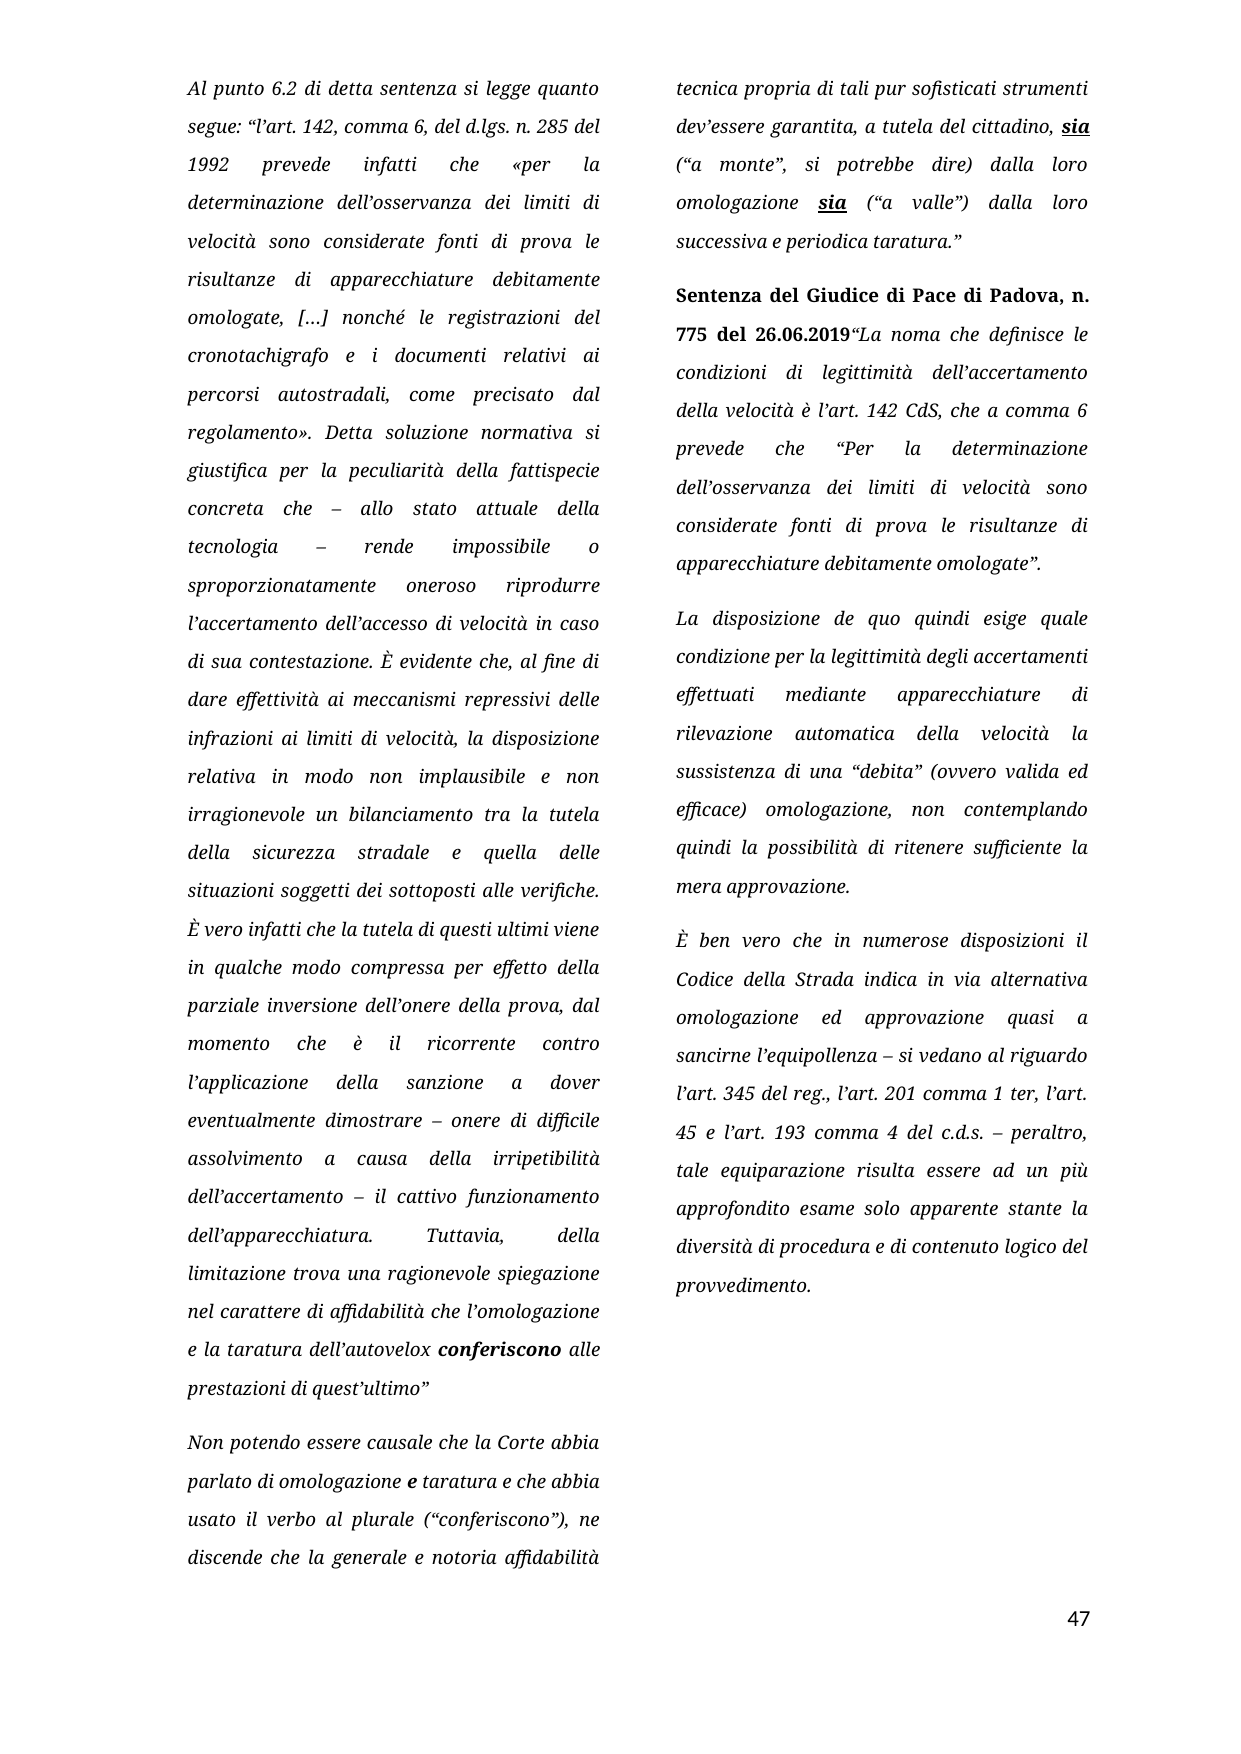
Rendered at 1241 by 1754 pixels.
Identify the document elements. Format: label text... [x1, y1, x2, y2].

text Non potendo essere causale che la Corte abbia parlato di omologazione e taratura e che abbia usato il verbo al plurale (“conferiscono”), ne discende che la generale e notoria affidabilità [187, 1430, 602, 1570]
text tecnica propria di tali pur sofisticati strumenti dev’essere garantita, a tutela del cittadino, sia (“a monte”, si potrebbe dire) dalla loro omologazione sia (“a valle”) dalla loro successiva e periodica taratura.” [676, 75, 1090, 253]
text È ben vero che in numerose disposizioni il Codice della Strada indica in via alternativa omologazione ed approvazione quasi a sancirne l’equipollenza – si vedano al riguardo l’art. 345 del reg., l’art. 201 comma 1 ter, l’art. 45 e l’art. 193 comma 4 del c.d.s. – peraltro, tale equiparazione risulta essere ad un più approfondito esame solo apparente stante la diversità di procedura e di contenuto logico del provvedimento. [676, 928, 1090, 1297]
text La disposizione de quo quindi esige quale condizione per la legittimità degli accertamenti effettuati mediante apparecchiature di rilevazione automatica della velocità la sussistenza di una “debita” (ovvero valida ed efficace) omologazione, non contemplando quindi la possibilità di ritenere sufficiente la mera approvazione. [676, 605, 1090, 898]
text Al punto 6.2 di detta sentenza si legge quanto segue: “l’art. 142, comma 6, del d.lgs. n. 285 del 1992 prevede infatti che «per la determinazione dell’osservanza dei limiti di velocità sono considerate fonti di prova le risultanze di apparecchiature debitamente omologate, […] nonché le registrazioni del cronotachigrafo e i documenti relativi ai percorsi autostradali, come precisato dal regolamento». Detta soluzione normativa si giustifica per la peculiarità della fattispecie concreta che – allo stato attuale della tecnologia – rende impossibile o sproporzionatamente oneroso riprodurre l’accertamento dell’accesso di velocità in caso di sua contestazione. È evidente che, al fine di dare effettività ai meccanismi repressivi delle infrazioni ai limiti di velocità, la disposizione relativa in modo non implausibile e non irragionevole un bilanciamento tra la tutela della sicurezza stradale e quella delle situazioni soggetti dei sottoposti alle verifiche. È vero infatti che la tutela di questi ultimi viene in qualche modo compressa per effetto della parziale inversione dell’onere della prova, dal momento che è il ricorrente contro l’applicazione della sanzione a dover eventualmente dimostrare – onere di difficile assolvimento a causa della irripetibilità dell’accertamento – il cattivo funzionamento dell’apparecchiatura. Tuttavia, della limitazione trova una ragionevole spiegazione nel carattere di affidabilità che l’omologazione e la taratura dell’autovelox conferiscono alle prestazioni di quest’ultimo” [187, 75, 602, 1400]
text Sentenza del Giudice di Pace di Padova, n. 775 del 26.06.2019“La noma che definisce le condizioni di legittimità dell’accertamento della velocità è l’art. 142 CdS, che a comma 6 prevede che “Per la determinazione dell’osservanza dei limiti di velocità sono considerate fonti di prova le risultanze di apparecchiature debitamente omologate”. [676, 283, 1090, 576]
